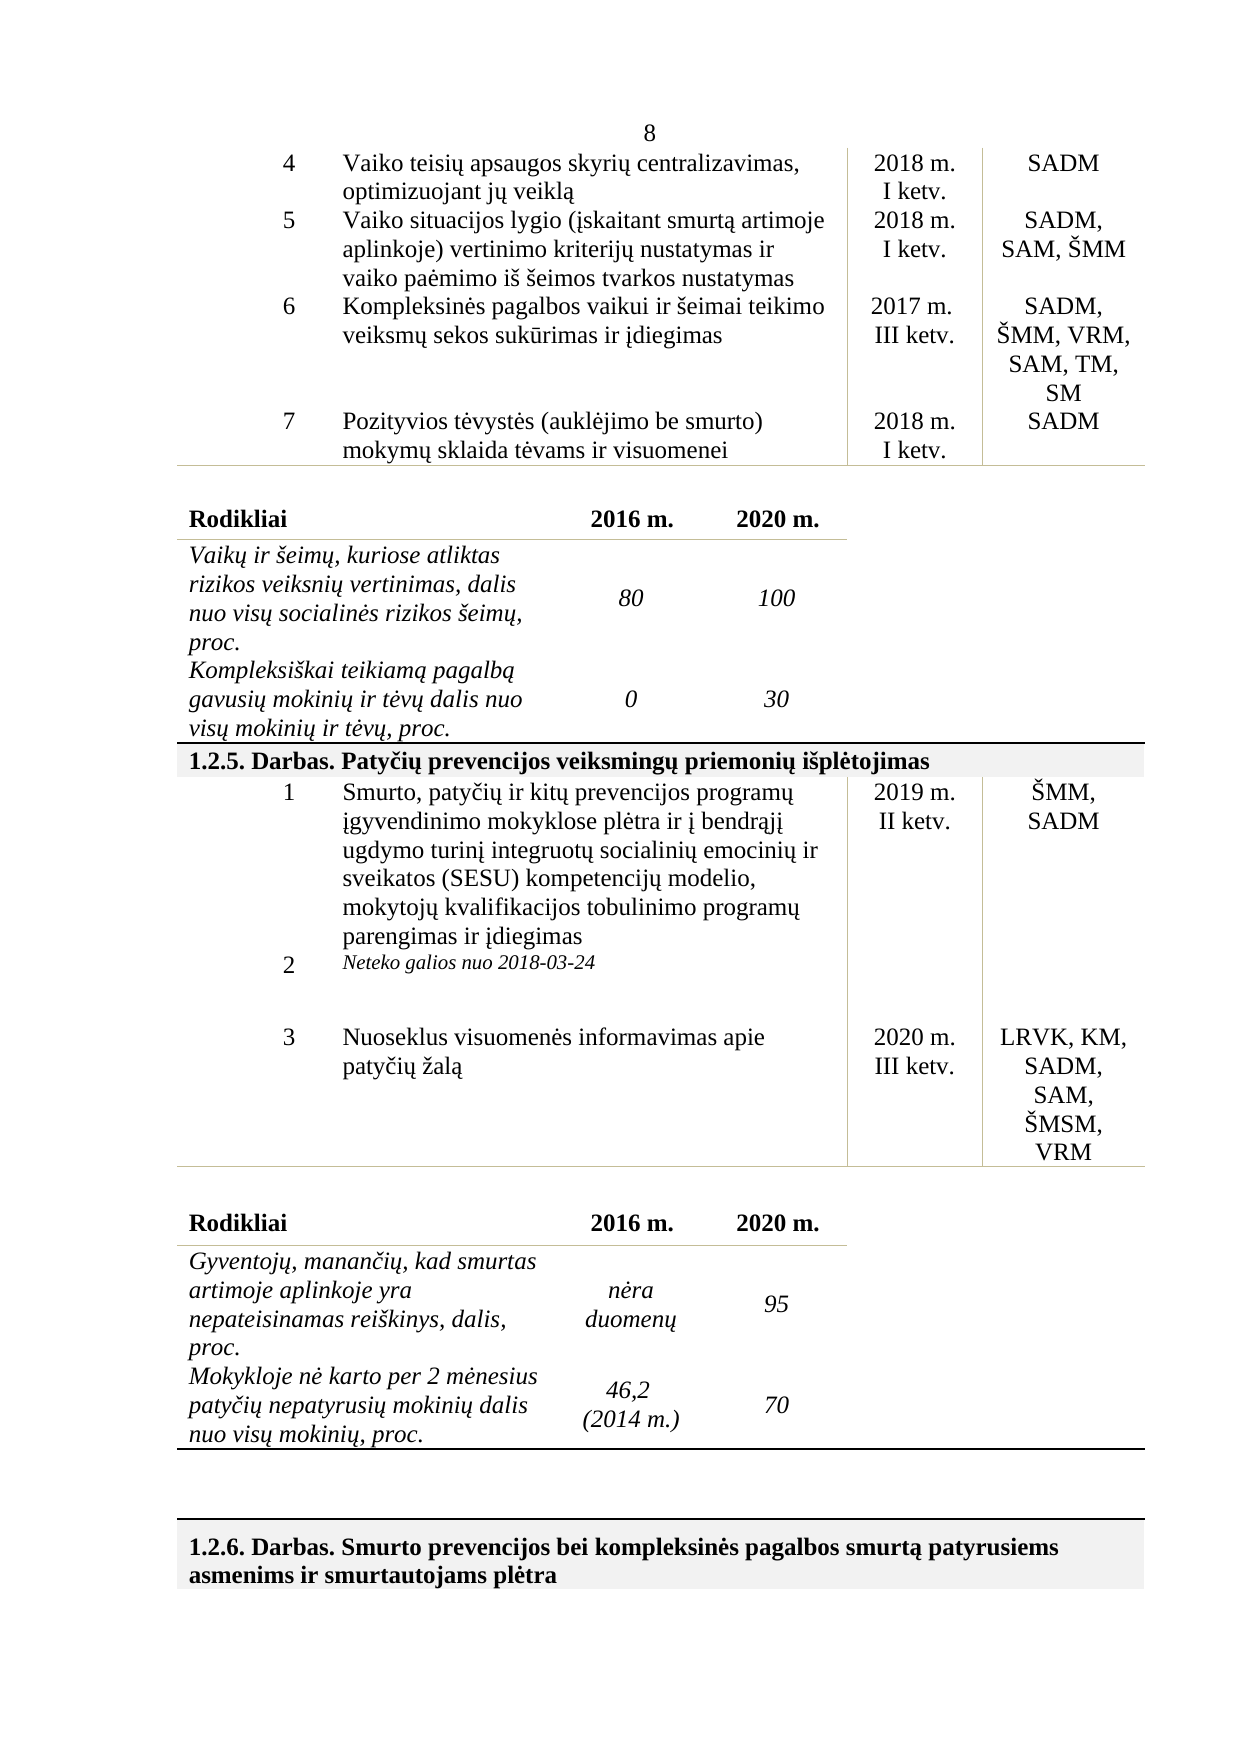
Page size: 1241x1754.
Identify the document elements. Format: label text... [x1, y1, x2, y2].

table_cell 2018 m. I ketv. [848, 205, 982, 291]
table_cell [423, 1483, 556, 1518]
table_cell [177, 1167, 247, 1199]
table_cell [331, 1199, 423, 1245]
table_cell 1.2.5. Darbas. Patyčių prevencijos veiksmingų priemonių išplėtojimas [177, 744, 1144, 777]
table_cell [247, 1167, 331, 1199]
table_cell SADM [983, 406, 1144, 465]
table_cell 4 [247, 148, 331, 205]
table_cell 1 [247, 777, 331, 950]
table_cell [423, 1167, 556, 1199]
table_cell 2016 m. [556, 498, 708, 539]
table_cell [331, 466, 423, 498]
table_cell [847, 1483, 982, 1518]
table_cell Rodikliai [177, 498, 331, 539]
table_cell [847, 1361, 982, 1447]
table_cell [848, 950, 982, 1022]
table_cell [556, 466, 708, 498]
table_cell [847, 539, 982, 655]
table_cell Smurto, patyčių ir kitų prevencijos programų įgyvendinimo mokyklose plėtra ir į bendrąjį ugdymo turinį integruotų socialinių emocinių ir sveikatos (SESU) kompetencijų modelio, mokytojų kvalifikacijos tobulinimo programų parengimas ir įdiegimas [331, 777, 847, 950]
table_cell 2019 m. II ketv. [848, 777, 982, 950]
table_cell [423, 498, 556, 539]
table_cell [982, 1483, 1144, 1518]
table_cell 46,2 (2014 m.) [556, 1361, 708, 1447]
table_cell [708, 466, 847, 498]
table_cell [982, 1450, 1144, 1483]
table_cell [982, 539, 1144, 655]
table_cell [708, 1483, 847, 1518]
table_cell 30 [708, 655, 847, 742]
table_cell [177, 205, 247, 291]
table_cell 2020 m. [708, 1199, 847, 1245]
table_cell 0 [556, 655, 708, 742]
table_cell [247, 1450, 331, 1483]
table_cell nėra duomenų [556, 1246, 708, 1361]
table_cell [177, 1023, 247, 1166]
table_cell SADM, SAM, ŠMM [983, 205, 1144, 291]
table_cell [177, 1450, 247, 1483]
table_cell Kompleksinės pagalbos vaikui ir šeimai teikimo veiksmų sekos sukūrimas ir įdiegimas [331, 291, 847, 406]
table_cell 2020 m. [708, 498, 847, 539]
table_cell [556, 1450, 708, 1483]
table_cell [423, 466, 556, 498]
table_cell 7 [247, 406, 331, 465]
table_cell ŠMM, SADM [983, 777, 1144, 950]
table_cell Vaiko situacijos lygio (įskaitant smurtą artimoje aplinkoje) vertinimo kriterijų nustatymas ir vaiko paėmimo iš šeimos tvarkos nustatymas [331, 205, 847, 291]
table_cell [847, 498, 982, 539]
table_cell [982, 655, 1144, 742]
table_cell Kompleksiškai teikiamą pagalbą gavusių mokinių ir tėvų dalis nuo visų mokinių ir tėvų, proc. [177, 655, 556, 742]
table_cell [331, 498, 423, 539]
table_cell [982, 1245, 1144, 1361]
table_cell [177, 406, 247, 465]
table_cell [556, 1167, 708, 1199]
table_cell 2020 m. III ketv. [848, 1023, 982, 1166]
table_cell [847, 1167, 982, 1199]
table_cell [331, 1167, 423, 1199]
table_cell [177, 950, 247, 1022]
table_cell [847, 1450, 982, 1483]
table_cell [847, 1199, 982, 1245]
table_cell [331, 1483, 423, 1518]
table_cell [247, 466, 331, 498]
table_cell [708, 1450, 847, 1483]
table_cell [556, 1483, 708, 1518]
table_cell 2016 m. [556, 1199, 708, 1245]
table_cell [983, 950, 1144, 1022]
table_cell 1.2.6. Darbas. Smurto prevencijos bei kompleksinės pagalbos smurtą patyrusiems asmenims ir smurtautojams plėtra [177, 1520, 1144, 1589]
table_cell 5 [247, 205, 331, 291]
table_cell [982, 1361, 1144, 1447]
table_cell [847, 466, 982, 498]
table_cell Pozityvios tėvystės (auklėjimo be smurto) mokymų sklaida tėvams ir visuomenei [331, 406, 847, 465]
table_cell 70 [708, 1361, 847, 1447]
table_cell 95 [708, 1246, 847, 1361]
table_cell [847, 655, 982, 742]
table_cell LRVK, KM, SADM, SAM, ŠMSM, VRM [983, 1023, 1144, 1166]
table_cell [331, 1450, 423, 1483]
table_cell [177, 1483, 247, 1518]
table_cell 6 [247, 291, 331, 406]
table_cell Vaikų ir šeimų, kuriose atliktas rizikos veiksnių vertinimas, dalis nuo visų socialinės rizikos šeimų, proc. [177, 540, 556, 655]
table_cell SADM [983, 148, 1144, 205]
table_cell 2018 m. I ketv. [848, 406, 982, 465]
table_cell Rodikliai [177, 1199, 331, 1245]
table_cell Mokykloje nė karto per 2 mėnesius patyčių nepatyrusių mokinių dalis nuo visų mokinių, proc. [177, 1361, 556, 1447]
table_cell Neteko galios nuo 2018-03-24 [331, 950, 847, 1022]
table_cell [247, 1483, 331, 1518]
table_cell SADM, ŠMM, VRM, SAM, TM, SM [983, 291, 1144, 406]
table_cell 80 [556, 540, 708, 655]
table_cell [423, 1450, 556, 1483]
table_cell [982, 1199, 1144, 1245]
table_cell [177, 466, 247, 498]
table_cell [847, 1245, 982, 1361]
table_cell Vaiko teisių apsaugos skyrių centralizavimas, optimizuojant jų veiklą [331, 148, 847, 205]
table_cell [708, 1167, 847, 1199]
table_cell [177, 291, 247, 406]
table_cell [177, 777, 247, 950]
table_cell 2 [247, 950, 331, 1022]
table_cell [177, 148, 247, 205]
table_cell [982, 466, 1144, 498]
table_cell [982, 1167, 1144, 1199]
table_cell 100 [708, 540, 847, 655]
table_cell [423, 1199, 556, 1245]
table_cell 2017 m. III ketv. [848, 291, 982, 406]
table_cell 3 [247, 1023, 331, 1166]
table_cell Gyventojų, manančių, kad smurtas artimoje aplinkoje yra nepateisinamas reiškinys, dalis, proc. [177, 1246, 556, 1361]
table_cell [982, 498, 1144, 539]
table_cell 2018 m. I ketv. [848, 148, 982, 205]
table_cell Nuoseklus visuomenės informavimas apie patyčių žalą [331, 1023, 847, 1166]
